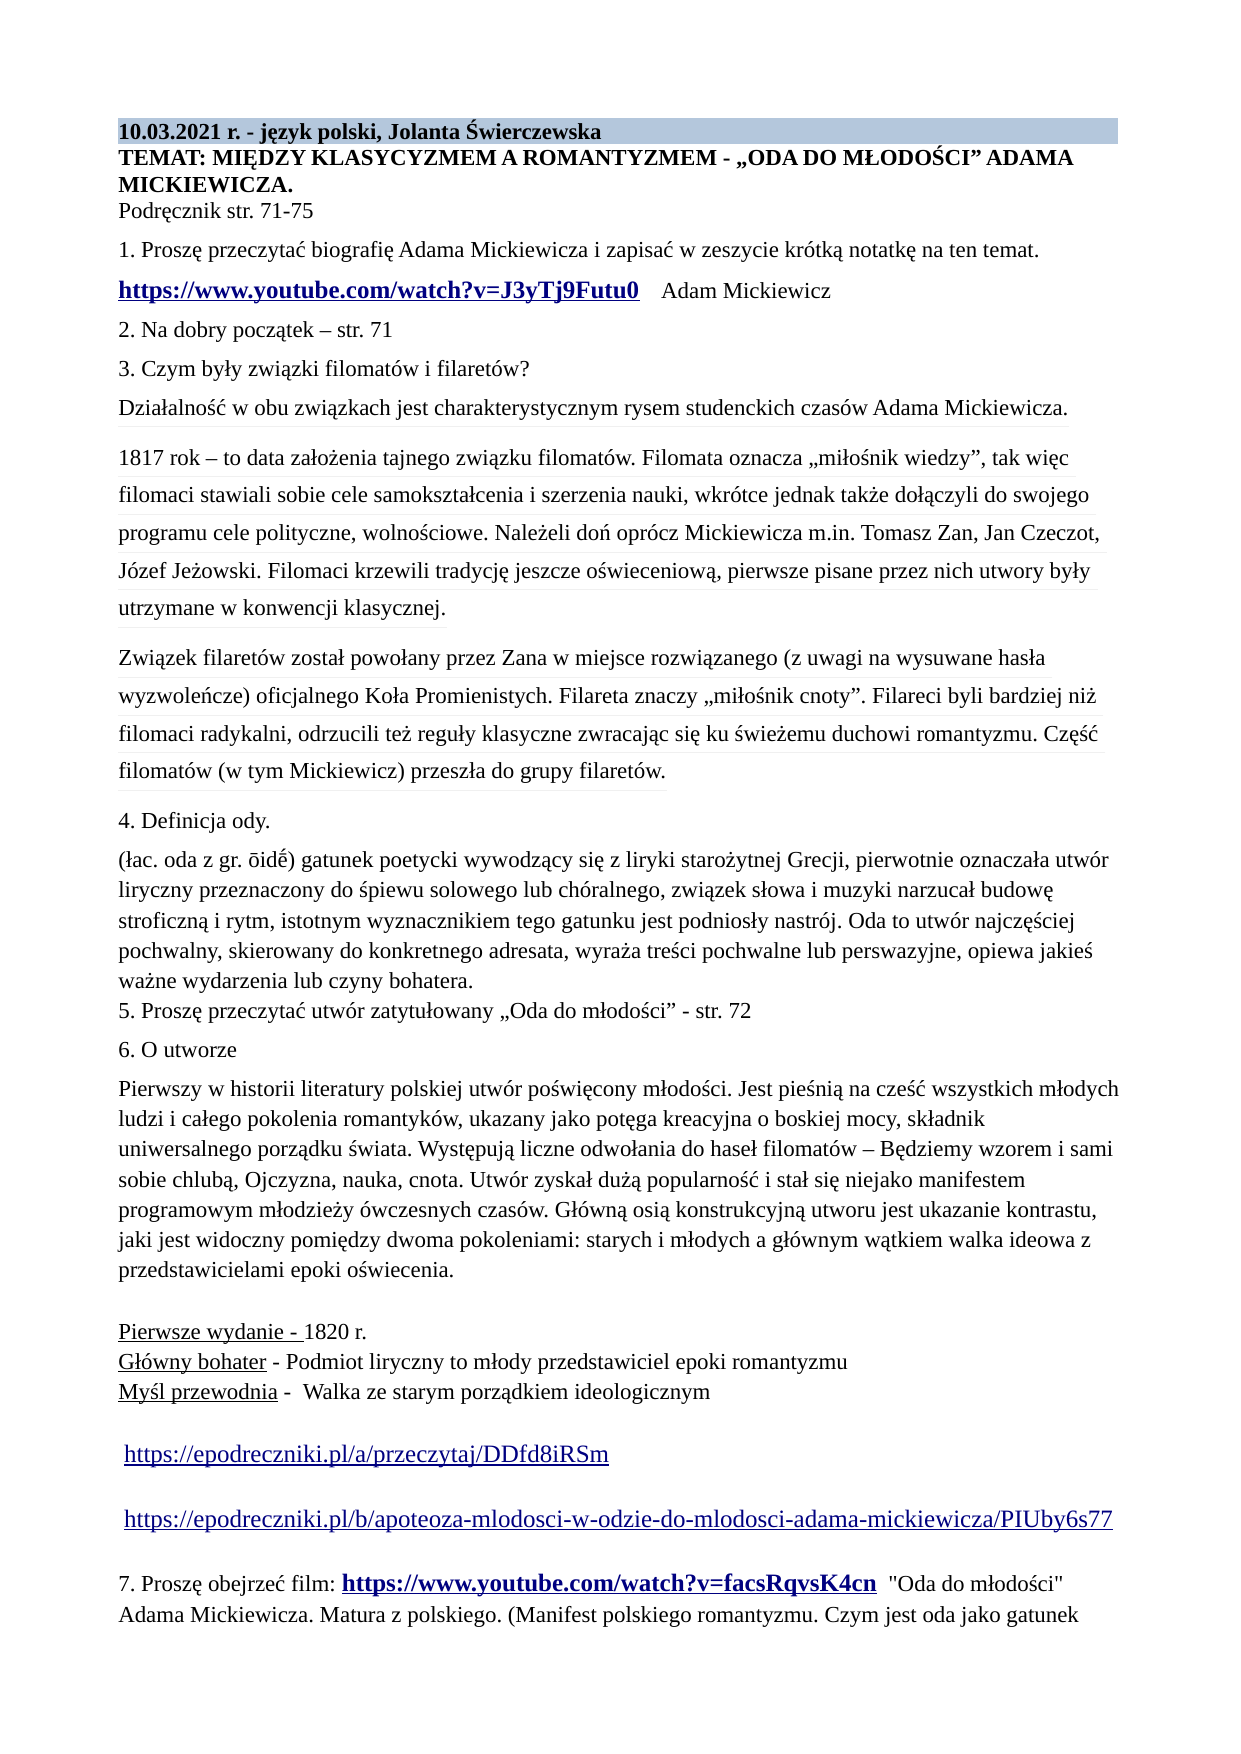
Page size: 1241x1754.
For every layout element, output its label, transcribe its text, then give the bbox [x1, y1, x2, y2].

text 3. Czym były związki filomatów i filaretów? [118, 355, 1122, 381]
text https://www.youtube.com/watch?v=J3yTj9Futu0 Adam Mickiewicz [118, 275, 1122, 304]
text 5. Proszę przeczytać utwór zatytułowany „Oda do młodości” - str. 72 [118, 997, 1122, 1024]
text https://epodreczniki.pl/b/apoteoza-mlodosci-w-odzie-do-mlodosci-adama-mickiewicza/PIUby6s77 [118, 1504, 1122, 1533]
text Pierwszy w historii literatury polskiej utwór poświęcony młodości. Jest pieśnią na cześć wszystkich młodych ludzi i całego pokolenia romantyków, ukazany jako potęga kreacyjna o boskiej mocy, składnik uniwersalnego porządku świata. Występują liczne odwołania do haseł filomatów – Będziemy wzorem i sami sobie chlubą, Ojczyzna, nauka, cnota. Utwór zyskał dużą popularność i stał się niejako manifestem programowym młodzieży ówczesnych czasów. Główną osią konstrukcyjną utworu jest ukazanie kontrastu, jaki jest widoczny pomiędzy dwoma pokoleniami: starych i młodych a głównym wątkiem walka ideowa z przedstawicielami epoki oświecenia. [118, 1075, 1122, 1283]
text 4. Definicja ody. [118, 807, 1122, 834]
text Podręcznik str. 71-75 [118, 197, 1122, 223]
text (łac. oda z gr. ōidḗ) gatunek poetycki wywodzący się z liryki starożytnej Grecji, pierwotnie oznaczała utwór liryczny przeznaczony do śpiewu solowego lub chóralnego, związek słowa i muzyki narzucał budowę stroficzną i rytm, istotnym wyznacznikiem tego gatunku jest podniosły nastrój. Oda to utwór najczęściej pochwalny, skierowany do konkretnego adresata, wyraża treści pochwalne lub perswazyjne, opiewa jakieś ważne wydarzenia lub czyny bohatera. [118, 846, 1122, 993]
text 10.03.2021 r. - język polski, Jolanta Świerczewska [118, 118, 1122, 144]
text 7. Proszę obejrzeć film: https://www.youtube.com/watch?v=facsRqvsK4cn "Oda do młodości" Adama Mickiewicza. Matura z polskiego. (Manifest polskiego romantyzmu. Czym jest oda jako gatunek [118, 1568, 1122, 1627]
list 1817 rok – to data założenia tajnego związku filomatów. Filomata oznacza „miłośnik wiedzy”, tak więc filomaci stawiali sobie cele samokształcenia i szerzenia nauki, wkrótce jednak także dołączyli do swojego programu cele polityczne, wolnościowe. Należeli doń oprócz Mickiewicza m.in. Tomasz Zan, Jan Czeczot, Józef Jeżowski. Filomaci krzewili tradycję jeszcze oświeceniową, pierwsze pisane przez nich utwory były utrzymane w konwencji klasycznej. [118, 444, 1122, 627]
text Działalność w obu związkach jest charakterystycznym rysem studenckich czasów Adama Mickiewicza. [118, 394, 1122, 427]
text 6. O utworze [118, 1036, 1122, 1062]
text Związek filaretów został powołany przez Zana w miejsce rozwiązanego (z uwagi na wysuwane hasła wyzwoleńcze) oficjalnego Koła Promienistych. Filareta znaczy „miłośnik cnoty”. Filareci byli bardziej niż filomaci radykalni, odrzucili też reguły klasyczne zwracając się ku świeżemu duchowi romantyzmu. Część filomatów (w tym Mickiewicz) przeszła do grupy filaretów. [118, 644, 1122, 790]
text 1. Proszę przeczytać biografię Adama Mickiewicza i zapisać w zeszycie krótką notatkę na ten temat. [118, 236, 1122, 262]
text https://epodreczniki.pl/a/przeczytaj/DDfd8iRSm [118, 1439, 1122, 1468]
text 2. Na dobry początek – str. 71 [118, 316, 1122, 342]
text Pierwsze wydanie - 1820 r. Główny bohater - Podmiot liryczny to młody przedstawiciel epoki romantyzmu Myśl przewodnia - Walka ze starym porządkiem ideologicznym [118, 1318, 1122, 1404]
text TEMAT: MIĘDZY KLASYCYZMEM A ROMANTYZMEM - „ODA DO MŁODOŚCI” ADAMA MICKIEWICZA. [118, 144, 1122, 197]
